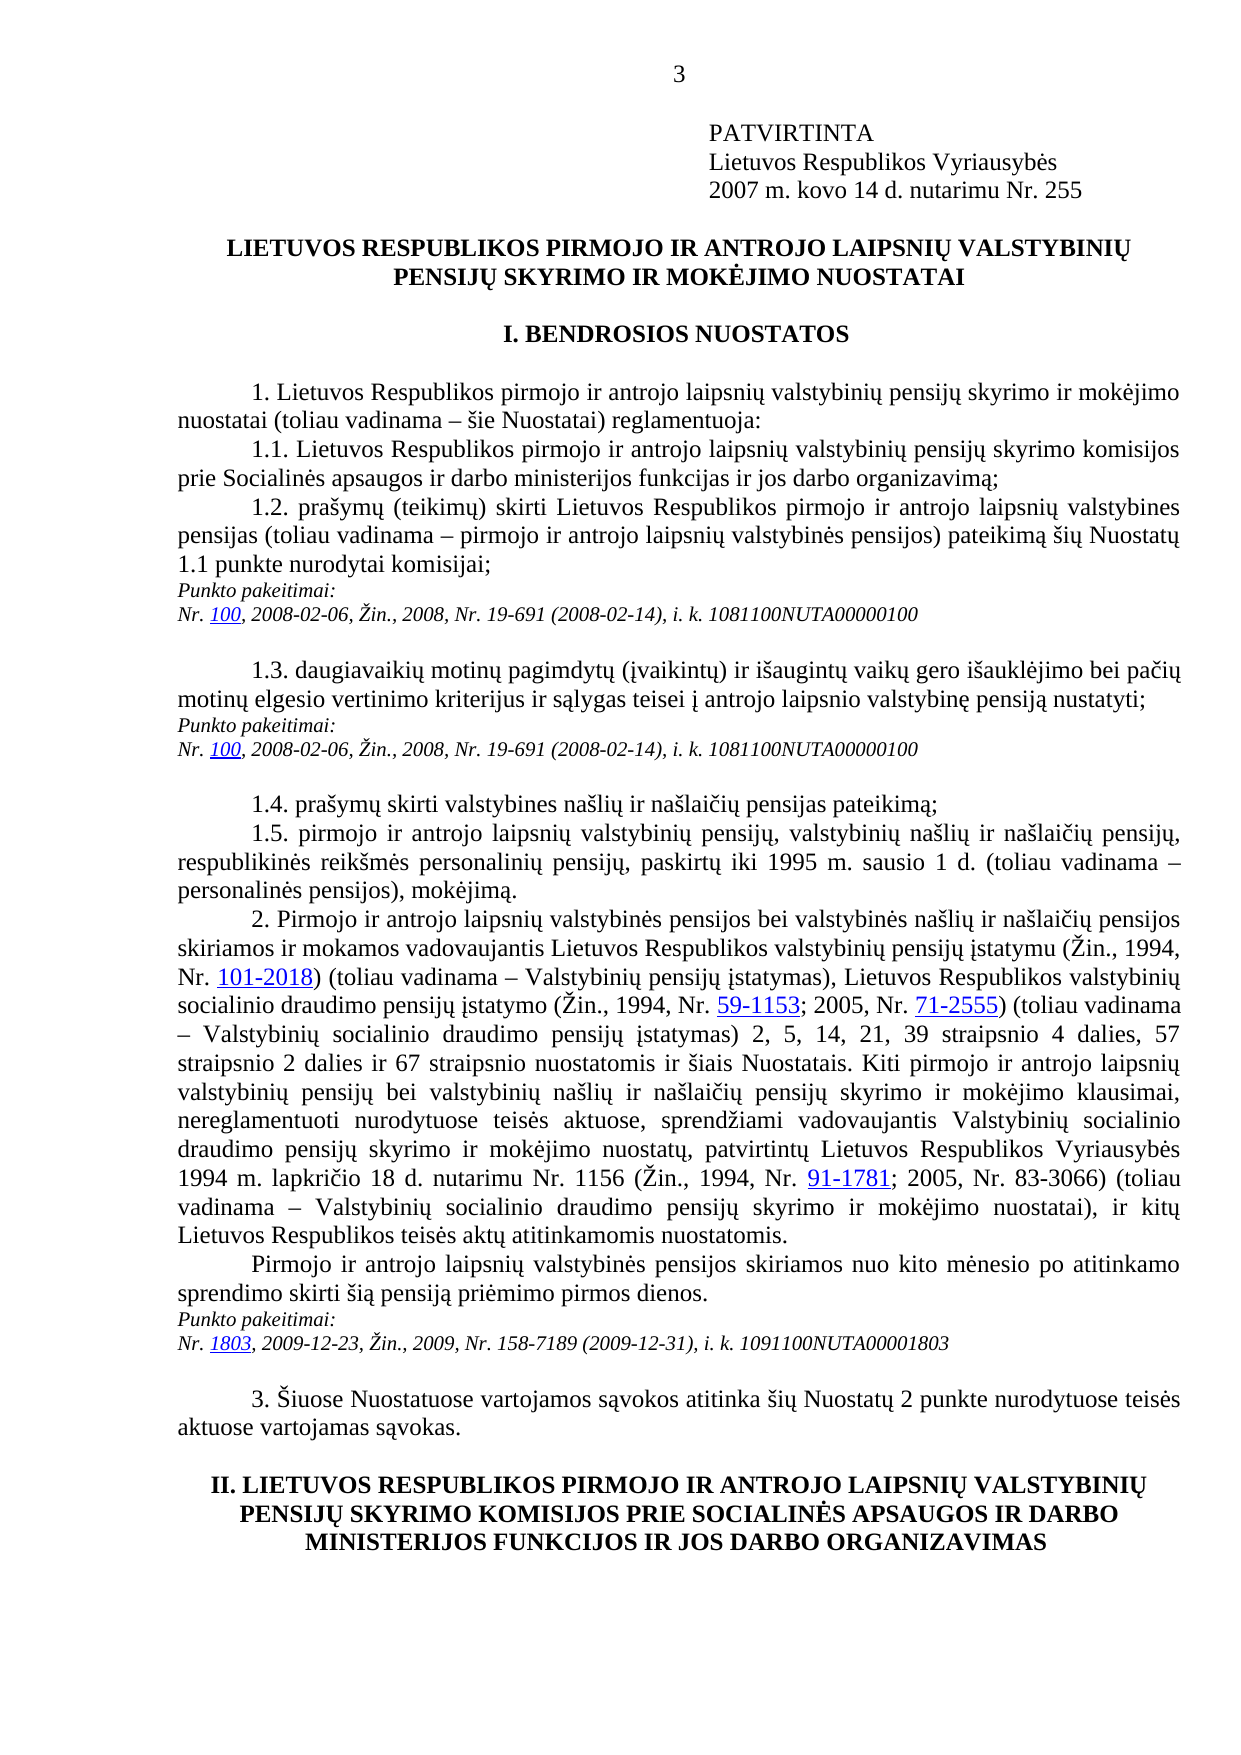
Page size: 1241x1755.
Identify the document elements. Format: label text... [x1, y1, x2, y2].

text 1.3. daugiavaikių motinų pagimdytų (įvaikintų) ir išaugintų vaikų gero išauklėjimo bei pačių motinų elgesio vertinimo kriterijus ir sąlygas teisei į antrojo laipsnio valstybinę pensiją nustatyti; [177, 655, 1181, 712]
text 1.4. prašymų skirti valstybines našlių ir našlaičių pensijas pateikimą; [177, 789, 1181, 818]
text Nr. 100, 2008-02-06, Žin., 2008, Nr. 19-691 (2008-02-14), i. k. 1081100NUTA00000100 [177, 602, 1181, 626]
text LIETUVOS RESPUBLIKOS PIRMOJO IR ANTROJO LAIPSNIŲ VALSTYBINIŲ PENSIJŲ SKYRIMO IR MOKĖJIMO NUOSTATAI [177, 233, 1181, 291]
text PATVIRTINTA [709, 118, 1181, 147]
text Nr. 100, 2008-02-06, Žin., 2008, Nr. 19-691 (2008-02-14), i. k. 1081100NUTA00000100 [177, 737, 1181, 761]
text Lietuvos Respublikos Vyriausybės [177, 147, 1181, 176]
text 1.5. pirmojo ir antrojo laipsnių valstybinių pensijų, valstybinių našlių ir našlaičių pensijų, respublikinės reikšmės personalinių pensijų, paskirtų iki 1995 m. sausio 1 d. (toliau vadinama – personalinės pensijos), mokėjimą. [177, 818, 1181, 904]
text 1. Lietuvos Respublikos pirmojo ir antrojo laipsnių valstybinių pensijų skyrimo ir mokėjimo nuostatai (toliau vadinama – šie Nuostatai) reglamentuoja: [177, 377, 1181, 434]
text 3. Šiuose Nuostatuose vartojamos sąvokos atitinka šių Nuostatų 2 punkte nurodytuose teisės aktuose vartojamas sąvokas. [177, 1384, 1181, 1441]
text I. BENDROSIOS NUOSTATOS [177, 319, 1181, 348]
text Punkto pakeitimai: [177, 1307, 1181, 1331]
text II. LIETUVOS RESPUBLIKOS PIRMOJO IR ANTROJO LAIPSNIŲ VALSTYBINIŲ PENSIJŲ SKYRIMO KOMISIJOS PRIE SOCIALINĖS APSAUGOS IR DARBO MINISTERIJOS FUNKCIJOS IR JOS DARBO ORGANIZAVIMAS [177, 1470, 1181, 1556]
text 2007 m. kovo 14 d. nutarimu Nr. 255 [177, 176, 1181, 204]
text Nr. 1803, 2009-12-23, Žin., 2009, Nr. 158-7189 (2009-12-31), i. k. 1091100NUTA00001803 [177, 1331, 1181, 1355]
text Punkto pakeitimai: [177, 712, 1181, 737]
text 1.2. prašymų (teikimų) skirti Lietuvos Respublikos pirmojo ir antrojo laipsnių valstybines pensijas (toliau vadinama – pirmojo ir antrojo laipsnių valstybinės pensijos) pateikimą šių Nuostatų 1.1 punkte nurodytai komisijai; [177, 492, 1181, 578]
text Pirmojo ir antrojo laipsnių valstybinės pensijos skiriamos nuo kito mėnesio po atitinkamo sprendimo skirti šią pensiją priėmimo pirmos dienos. [177, 1249, 1181, 1307]
text Punkto pakeitimai: [177, 578, 1181, 602]
text 2. Pirmojo ir antrojo laipsnių valstybinės pensijos bei valstybinės našlių ir našlaičių pensijos skiriamos ir mokamos vadovaujantis Lietuvos Respublikos valstybinių pensijų įstatymu (Žin., 1994, Nr. 101-2018) (toliau vadinama – Valstybinių pensijų įstatymas), Lietuvos Respublikos valstybinių socialinio draudimo pensijų įstatymo (Žin., 1994, Nr. 59-1153; 2005, Nr. 71-2555) (toliau vadinama – Valstybinių socialinio draudimo pensijų įstatymas) 2, 5, 14, 21, 39 straipsnio 4 dalies, 57 straipsnio 2 dalies ir 67 straipsnio nuostatomis ir šiais Nuostatais. Kiti pirmojo ir antrojo laipsnių valstybinių pensijų bei valstybinių našlių ir našlaičių pensijų skyrimo ir mokėjimo klausimai, nereglamentuoti nurodytuose teisės aktuose, sprendžiami vadovaujantis Valstybinių socialinio draudimo pensijų skyrimo ir mokėjimo nuostatų, patvirtintų Lietuvos Respublikos Vyriausybės 1994 m. lapkričio 18 d. nutarimu Nr. 1156 (Žin., 1994, Nr. 91-1781; 2005, Nr. 83-3066) (toliau vadinama – Valstybinių socialinio draudimo pensijų skyrimo ir mokėjimo nuostatai), ir kitų Lietuvos Respublikos teisės aktų atitinkamomis nuostatomis. [177, 904, 1181, 1249]
text 1.1. Lietuvos Respublikos pirmojo ir antrojo laipsnių valstybinių pensijų skyrimo komisijos prie Socialinės apsaugos ir darbo ministerijos funkcijas ir jos darbo organizavimą; [177, 434, 1181, 492]
